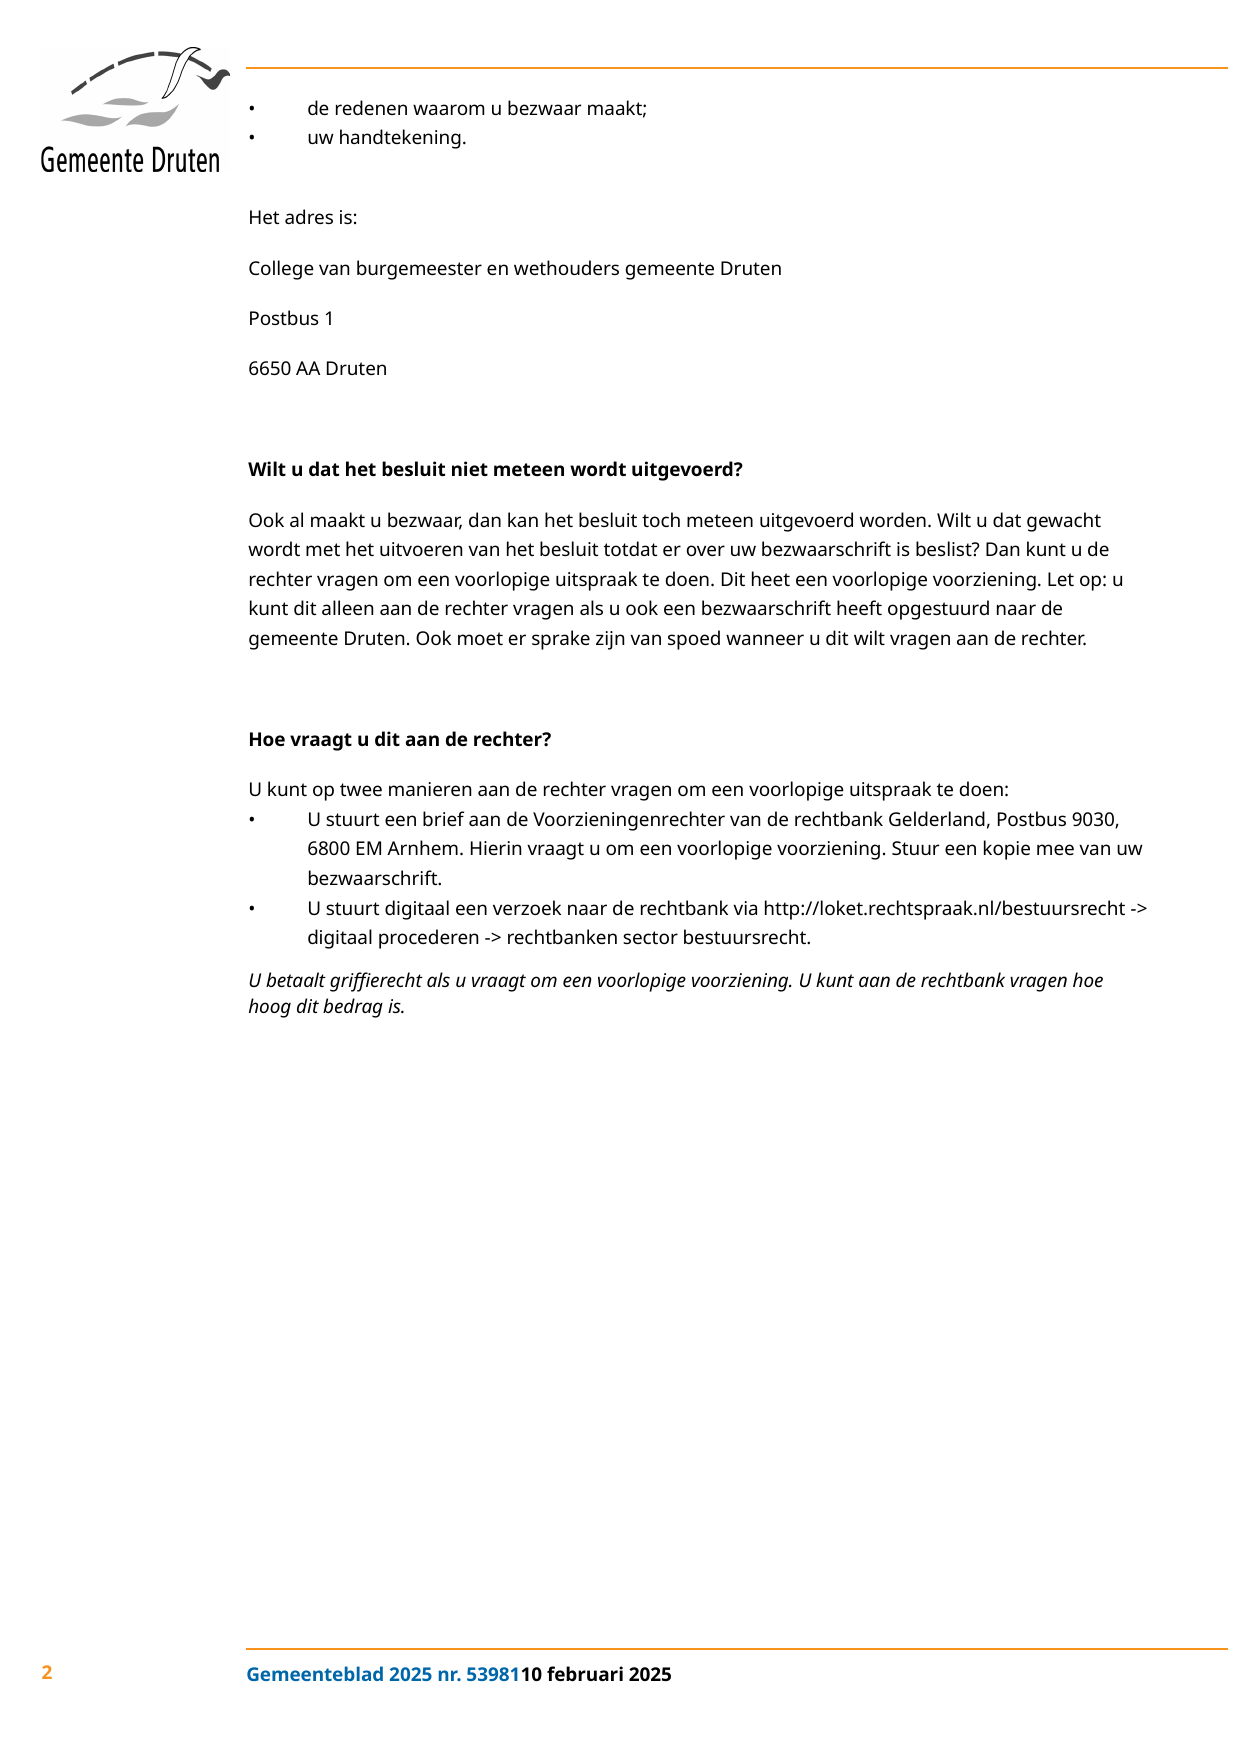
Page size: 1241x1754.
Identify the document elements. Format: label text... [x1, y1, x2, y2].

text Hoe vraagt u dit aan de rechter? [248, 726, 1152, 752]
text College van burgemeester en wethouders gemeente Druten [248, 255, 1152, 281]
text Het adres is: [248, 204, 1152, 230]
text Wilt u dat het besluit niet meteen wordt uitgevoerd? [248, 456, 1152, 482]
text Postbus 1 [248, 305, 1152, 331]
list U stuurt digitaal een verzoek naar de rechtbank via http://loket.rechtspraak.nl/bestuursrecht -> digitaal procederen -> rechtbanken sector bestuursrecht. [248, 895, 1152, 950]
list de redenen waarom u bezwaar maakt; [248, 95, 1152, 121]
list U stuurt een brief aan de Voorzieningenrechter van de rechtbank Gelderland, Postbus 9030, 6800 EM Arnhem. Hierin vraagt u om een voorlopige voorziening. Stuur een kopie mee van uw bezwaarschrift. [248, 806, 1152, 891]
picture [41, 47, 231, 172]
text Ook al maakt u bezwaar, dan kan het besluit toch meteen uitgevoerd worden. Wilt u dat gewacht wordt met het uitvoeren van het besluit totdat er over uw bezwaarschrift is beslist? Dan kunt u de rechter vragen om een voorlopige uitspraak te doen. Dit heet een voorlopige voorziening. Let op: u kunt dit alleen aan de rechter vragen als u ook een bezwaarschrift heeft opgestuurd naar de gemeente Druten. Ook moet er sprake zijn van spoed wanneer u dit wilt vragen aan de rechter. [248, 507, 1152, 651]
text U kunt op twee manieren aan de rechter vragen om een voorlopige uitspraak te doen: [248, 776, 1152, 802]
list uw handtekening. [248, 124, 1152, 150]
text U betaalt griffierecht als u vraagt om een voorlopige voorziening. U kunt aan de rechtbank vragen hoe hoog dit bedrag is. [248, 967, 1152, 1019]
text 6650 AA Druten [248, 356, 1152, 381]
